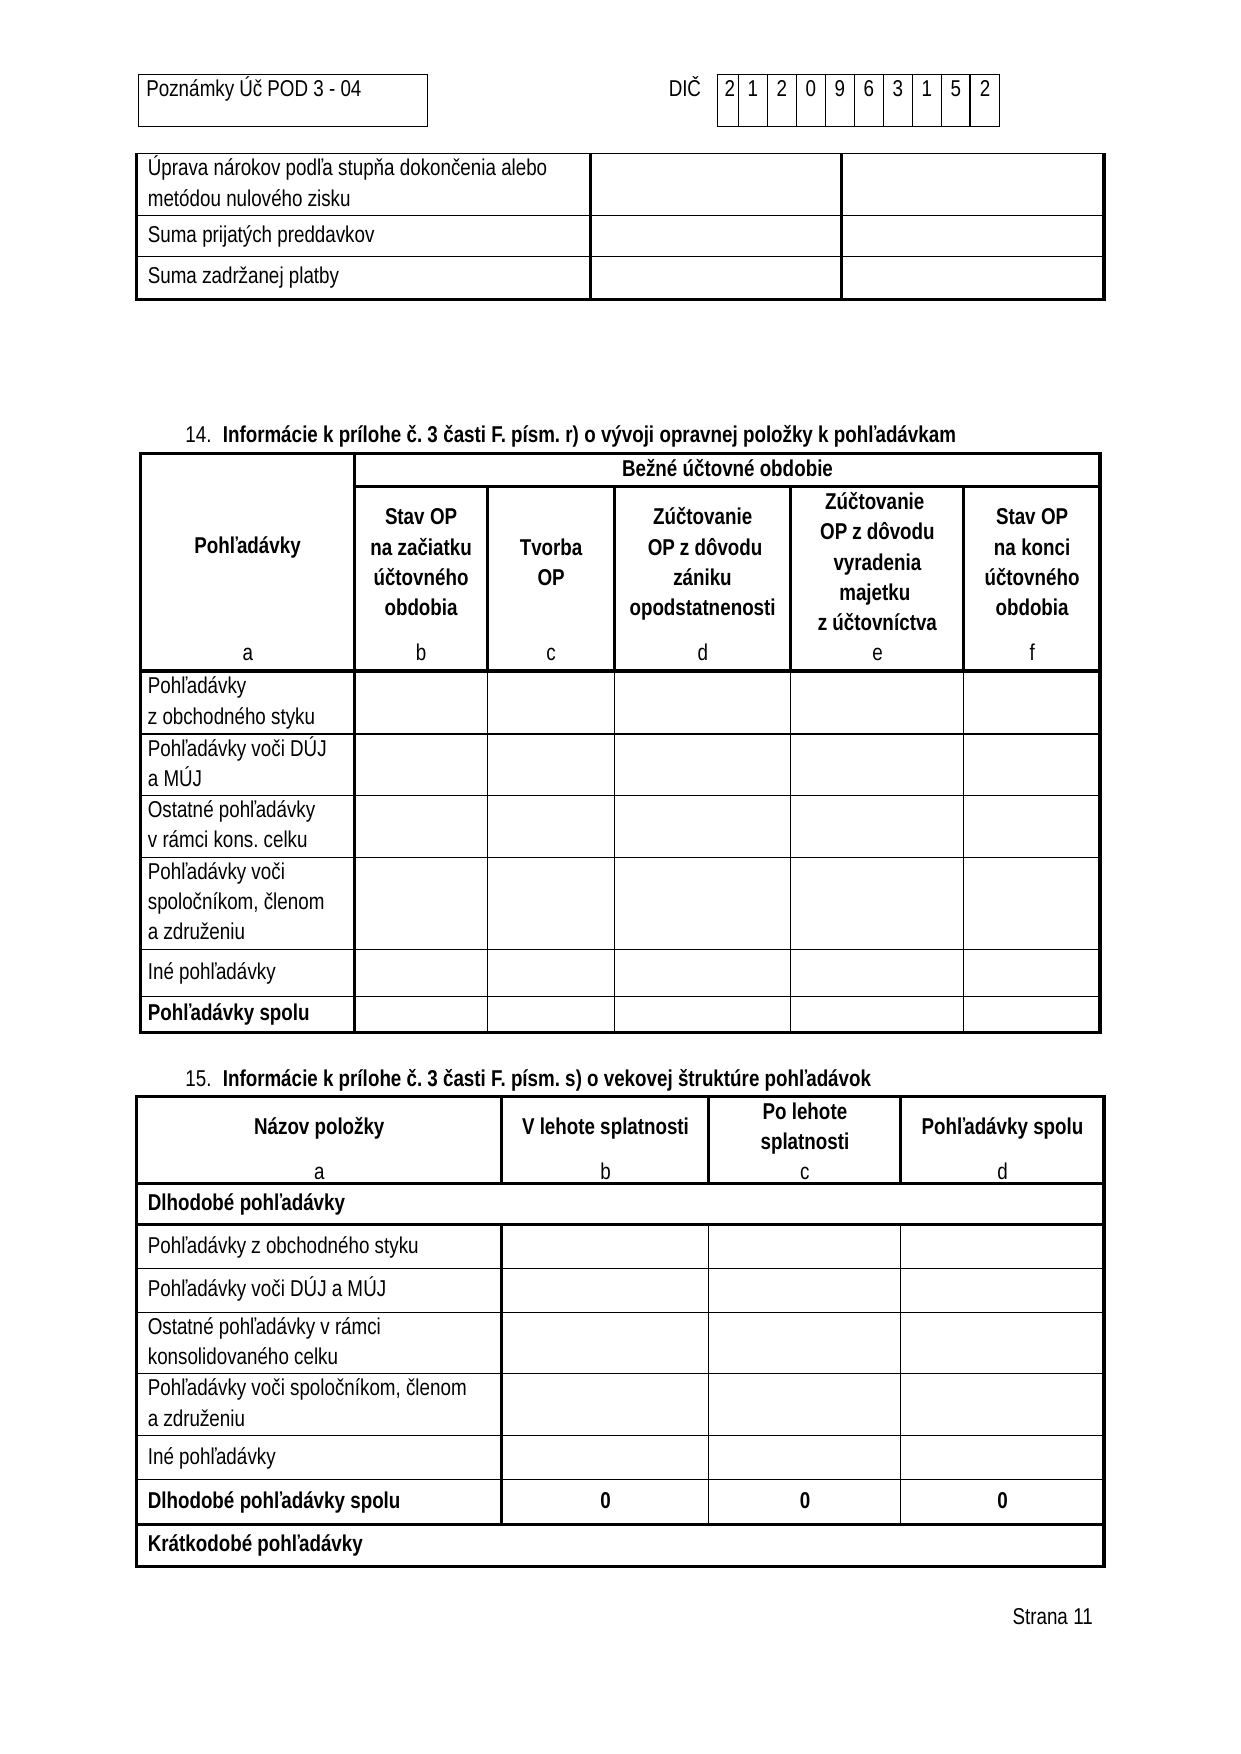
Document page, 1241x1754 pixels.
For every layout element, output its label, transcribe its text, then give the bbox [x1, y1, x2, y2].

table_cell Iné pohľadávky [138, 1436, 500, 1479]
table_cell [488, 796, 614, 856]
table_cell [964, 858, 1098, 948]
table_cell [709, 1374, 900, 1435]
table_cell [709, 1313, 900, 1373]
table_cell c [489, 639, 613, 669]
table_cell [356, 858, 487, 948]
table_cell 0 [503, 1480, 708, 1523]
table_cell Suma prijatých preddavkov [138, 216, 589, 256]
table_cell [615, 673, 790, 733]
table_cell a [142, 639, 353, 669]
table_cell Pohľadávky z obchodného styku [138, 1226, 500, 1268]
table_cell [791, 950, 963, 996]
table_cell [901, 1436, 1102, 1479]
table_cell Pohľadávky voči DÚJ a MÚJ [138, 1269, 500, 1312]
table_cell [592, 154, 840, 215]
table_cell [503, 1374, 708, 1435]
table_cell [488, 673, 614, 733]
table_cell [356, 997, 487, 1031]
table_cell [488, 950, 614, 996]
table_cell [791, 796, 963, 856]
list Informácie k prílohe č. 3 časti F. písm. s) o vekovej štruktúre pohľadávok [185, 1064, 1093, 1091]
table_cell Tvorba OP [489, 488, 613, 639]
table_cell [791, 735, 963, 795]
table_cell [843, 216, 1102, 256]
table_cell [615, 950, 790, 996]
table_cell Stav OP na začiatku účtovného obdobia [356, 488, 486, 639]
table_cell d [902, 1158, 1102, 1182]
table_cell Pohľadávky voči spoločníkom, členom a združeniu [142, 858, 353, 948]
table_header Pohľadávky spolu [902, 1098, 1102, 1158]
table_cell [615, 735, 790, 795]
table_cell [964, 997, 1098, 1031]
table_header Pohľadávky [142, 455, 353, 639]
table_cell Dlhodobé pohľadávky spolu [138, 1480, 500, 1523]
list Informácie k prílohe č. 3 časti F. písm. r) o vývoji opravnej položky k pohľadávkam [185, 421, 1093, 448]
table_cell Stav OP na konci účtovného obdobia [965, 488, 1098, 639]
table_cell [843, 257, 1102, 297]
table_cell [503, 1269, 708, 1312]
table_cell a [138, 1158, 500, 1182]
table_cell 0 [709, 1480, 900, 1523]
table_cell Krátkodobé pohľadávky [138, 1526, 1102, 1565]
table_cell [964, 673, 1098, 733]
table_cell [791, 858, 963, 948]
table_cell [901, 1269, 1102, 1312]
table_cell Suma zadržanej platby [138, 257, 589, 297]
table_cell c [710, 1158, 899, 1182]
table_cell [592, 257, 840, 297]
table_cell [503, 1313, 708, 1373]
table_cell d [616, 639, 789, 669]
table_cell [488, 735, 614, 795]
table_cell Ostatné pohľadávky v rámci konsolidovaného celku [138, 1313, 500, 1373]
table_cell 0 [901, 1480, 1102, 1523]
table_cell Ostatné pohľadávky v rámci kons. celku [142, 796, 353, 856]
table_cell [901, 1226, 1102, 1268]
table_cell [356, 950, 487, 996]
table_cell [901, 1313, 1102, 1373]
table_cell [964, 735, 1098, 795]
table_cell [503, 1436, 708, 1479]
table_cell [356, 673, 487, 733]
table_cell [615, 997, 790, 1031]
table_cell [901, 1374, 1102, 1435]
table_cell Pohľadávky z obchodného styku [142, 673, 353, 733]
table_cell [356, 735, 487, 795]
table_cell [791, 673, 963, 733]
table_cell [615, 858, 790, 948]
table_header Názov položky [138, 1098, 500, 1158]
table_cell [503, 1226, 708, 1268]
table_cell Zúčtovanie OP z dôvodu vyradenia majetku z účtovníctva [792, 488, 962, 639]
table_cell b [503, 1158, 707, 1182]
table_cell [843, 154, 1102, 215]
table_cell [356, 796, 487, 856]
table_cell [709, 1436, 900, 1479]
table_cell [488, 858, 614, 948]
table_cell e [792, 639, 962, 669]
table_cell [709, 1226, 900, 1268]
table_cell [791, 997, 963, 1031]
table_cell f [965, 639, 1098, 669]
table_cell Pohľadávky voči DÚJ a MÚJ [142, 735, 353, 795]
table_cell [488, 997, 614, 1031]
table_cell Zúčtovanie OP z dôvodu zániku opodstatnenosti [616, 488, 789, 639]
table_cell [964, 796, 1098, 856]
table_cell [592, 216, 840, 256]
table_cell [709, 1269, 900, 1312]
table_cell [615, 796, 790, 856]
table_header Po lehote splatnosti [710, 1098, 899, 1158]
table_header V lehote splatnosti [503, 1098, 707, 1158]
table_cell Pohľadávky spolu [142, 997, 353, 1031]
table_cell Úprava nárokov podľa stupňa dokončenia alebo metódou nulového zisku [138, 154, 589, 215]
table_cell Pohľadávky voči spoločníkom, členom a združeniu [138, 1374, 500, 1435]
table_header Bežné účtovné obdobie [356, 455, 1098, 485]
table_cell Dlhodobé pohľadávky [138, 1185, 1102, 1223]
table_cell Iné pohľadávky [142, 950, 353, 996]
table_cell b [356, 639, 486, 669]
table_cell [964, 950, 1098, 996]
